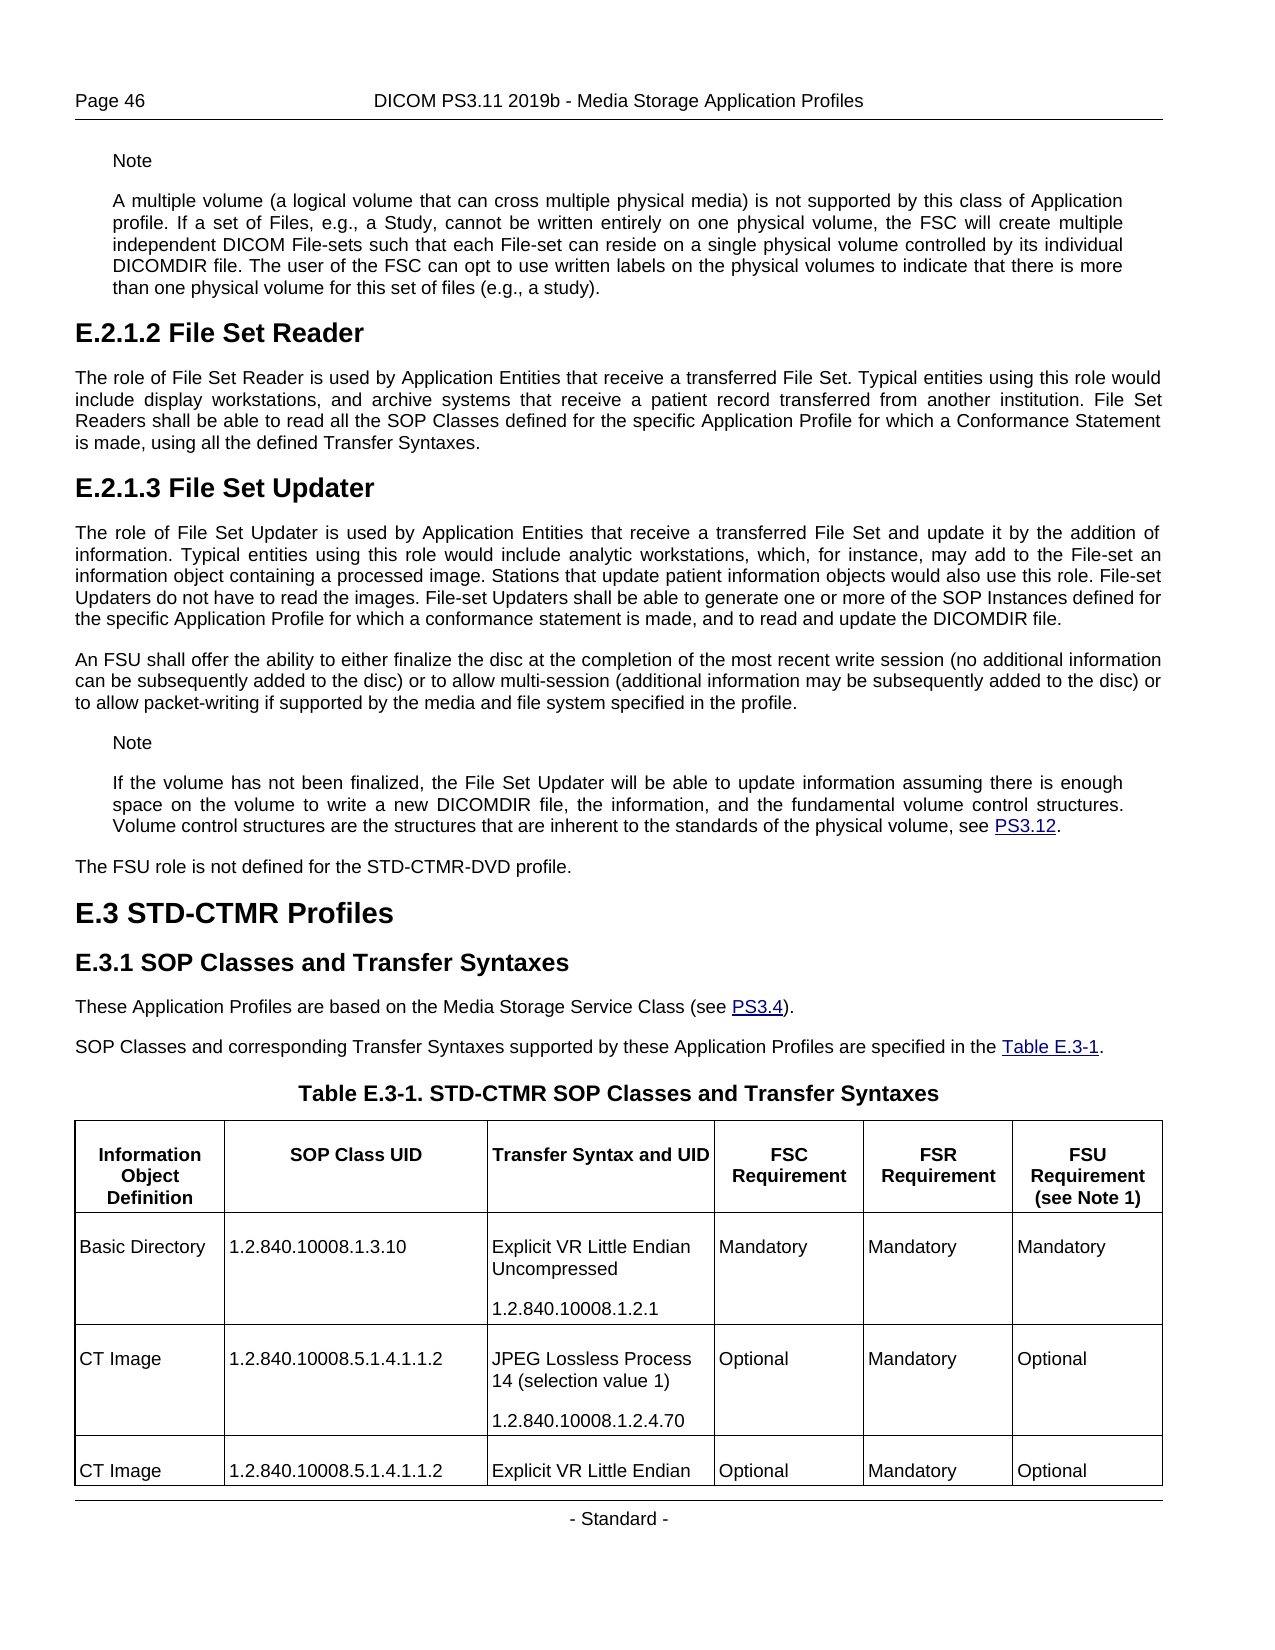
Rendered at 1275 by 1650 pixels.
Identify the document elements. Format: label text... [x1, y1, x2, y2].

table_header Information Object Definition [76, 1121, 224, 1212]
table_cell Mandatory [864, 1213, 1012, 1324]
table_header FSU Requirement (see Note 1) [1013, 1121, 1162, 1212]
table_header SOP Class UID [225, 1121, 487, 1212]
table_cell 1.2.840.10008.1.3.10 [225, 1213, 487, 1324]
table_header Transfer Syntax and UID [488, 1121, 714, 1212]
table_cell Mandatory [715, 1213, 863, 1324]
table_cell Explicit VR Little Endian Uncompressed 1.2.840.10008.1.2.1 [488, 1213, 714, 1324]
table_cell Mandatory [864, 1325, 1012, 1435]
table_cell Optional [715, 1436, 863, 1485]
table_cell Basic Directory [76, 1213, 224, 1324]
table_cell CT Image [76, 1325, 224, 1435]
text If the volume has not been finalized, the File Set Updater will be able to update information assuming there is enough space on the volume to write a new DICOMDIR file, the information, and the fundamental volume control structures. Volume control structures are the structures that are inherent to the standards of the physical volume, see PS3.12. [112, 772, 1125, 837]
table_cell Mandatory [864, 1436, 1012, 1485]
text E.2.1.2 File Set Reader [75, 317, 1162, 348]
text E.3 STD-CTMR Profiles [75, 896, 1162, 929]
table_cell Optional [1013, 1325, 1162, 1435]
table_header FSC Requirement [715, 1121, 863, 1212]
text These Application Profiles are based on the Media Storage Service Class (see PS3.4). [75, 996, 1162, 1017]
text The role of File Set Reader is used by Application Entities that receive a transferred File Set. Typical entities using this role would include display workstations, and archive systems that receive a patient record transferred from another institution. File Set Readers shall be able to read all the SOP Classes defined for the specific Application Profile for which a Conformance Statement is made, using all the defined Transfer Syntaxes. [75, 367, 1162, 453]
table_header FSR Requirement [864, 1121, 1012, 1212]
text SOP Classes and corresponding Transfer Syntaxes supported by these Application Profiles are specified in the Table E.3-1. [75, 1036, 1162, 1058]
table_cell Mandatory [1013, 1213, 1162, 1324]
table_cell Optional [715, 1325, 863, 1435]
text E.3.1 SOP Classes and Transfer Syntaxes [75, 948, 1162, 977]
text Note [112, 732, 1125, 753]
text The role of File Set Updater is used by Application Entities that receive a transferred File Set and update it by the addition of information. Typical entities using this role would include analytic workstations, which, for instance, may add to the File-set an information object containing a processed image. Stations that update patient information objects would also use this role. File-set Updaters do not have to read the images. File-set Updaters shall be able to generate one or more of the SOP Instances defined for the specific Application Profile for which a conformance statement is made, and to read and update the DICOMDIR file. [75, 522, 1162, 630]
text Note [112, 150, 1125, 172]
table_cell JPEG Lossless Process 14 (selection value 1) 1.2.840.10008.1.2.4.70 [488, 1325, 714, 1435]
table_cell Explicit VR Little Endian [488, 1436, 714, 1485]
text Table E.3-1. STD-CTMR SOP Classes and Transfer Syntaxes [75, 1080, 1162, 1106]
text E.2.1.3 File Set Updater [75, 472, 1162, 503]
text The FSU role is not defined for the STD-CTMR-DVD profile. [75, 856, 1162, 877]
table_cell 1.2.840.10008.5.1.4.1.1.2 [225, 1325, 487, 1435]
table_cell Optional [1013, 1436, 1162, 1485]
text An FSU shall offer the ability to either finalize the disc at the completion of the most recent write session (no additional information can be subsequently added to the disc) or to allow multi-session (additional information may be subsequently added to the disc) or to allow packet-writing if supported by the media and file system specified in the profile. [75, 648, 1162, 713]
text A multiple volume (a logical volume that can cross multiple physical media) is not supported by this class of Application profile. If a set of Files, e.g., a Study, cannot be written entirely on one physical volume, the FSC will create multiple independent DICOM File-sets such that each File-set can reside on a single physical volume controlled by its individual DICOMDIR file. The user of the FSC can opt to use written labels on the physical volumes to indicate that there is more than one physical volume for this set of files (e.g., a study). [112, 190, 1125, 298]
table_cell CT Image [76, 1436, 224, 1485]
table_cell 1.2.840.10008.5.1.4.1.1.2 [225, 1436, 487, 1485]
